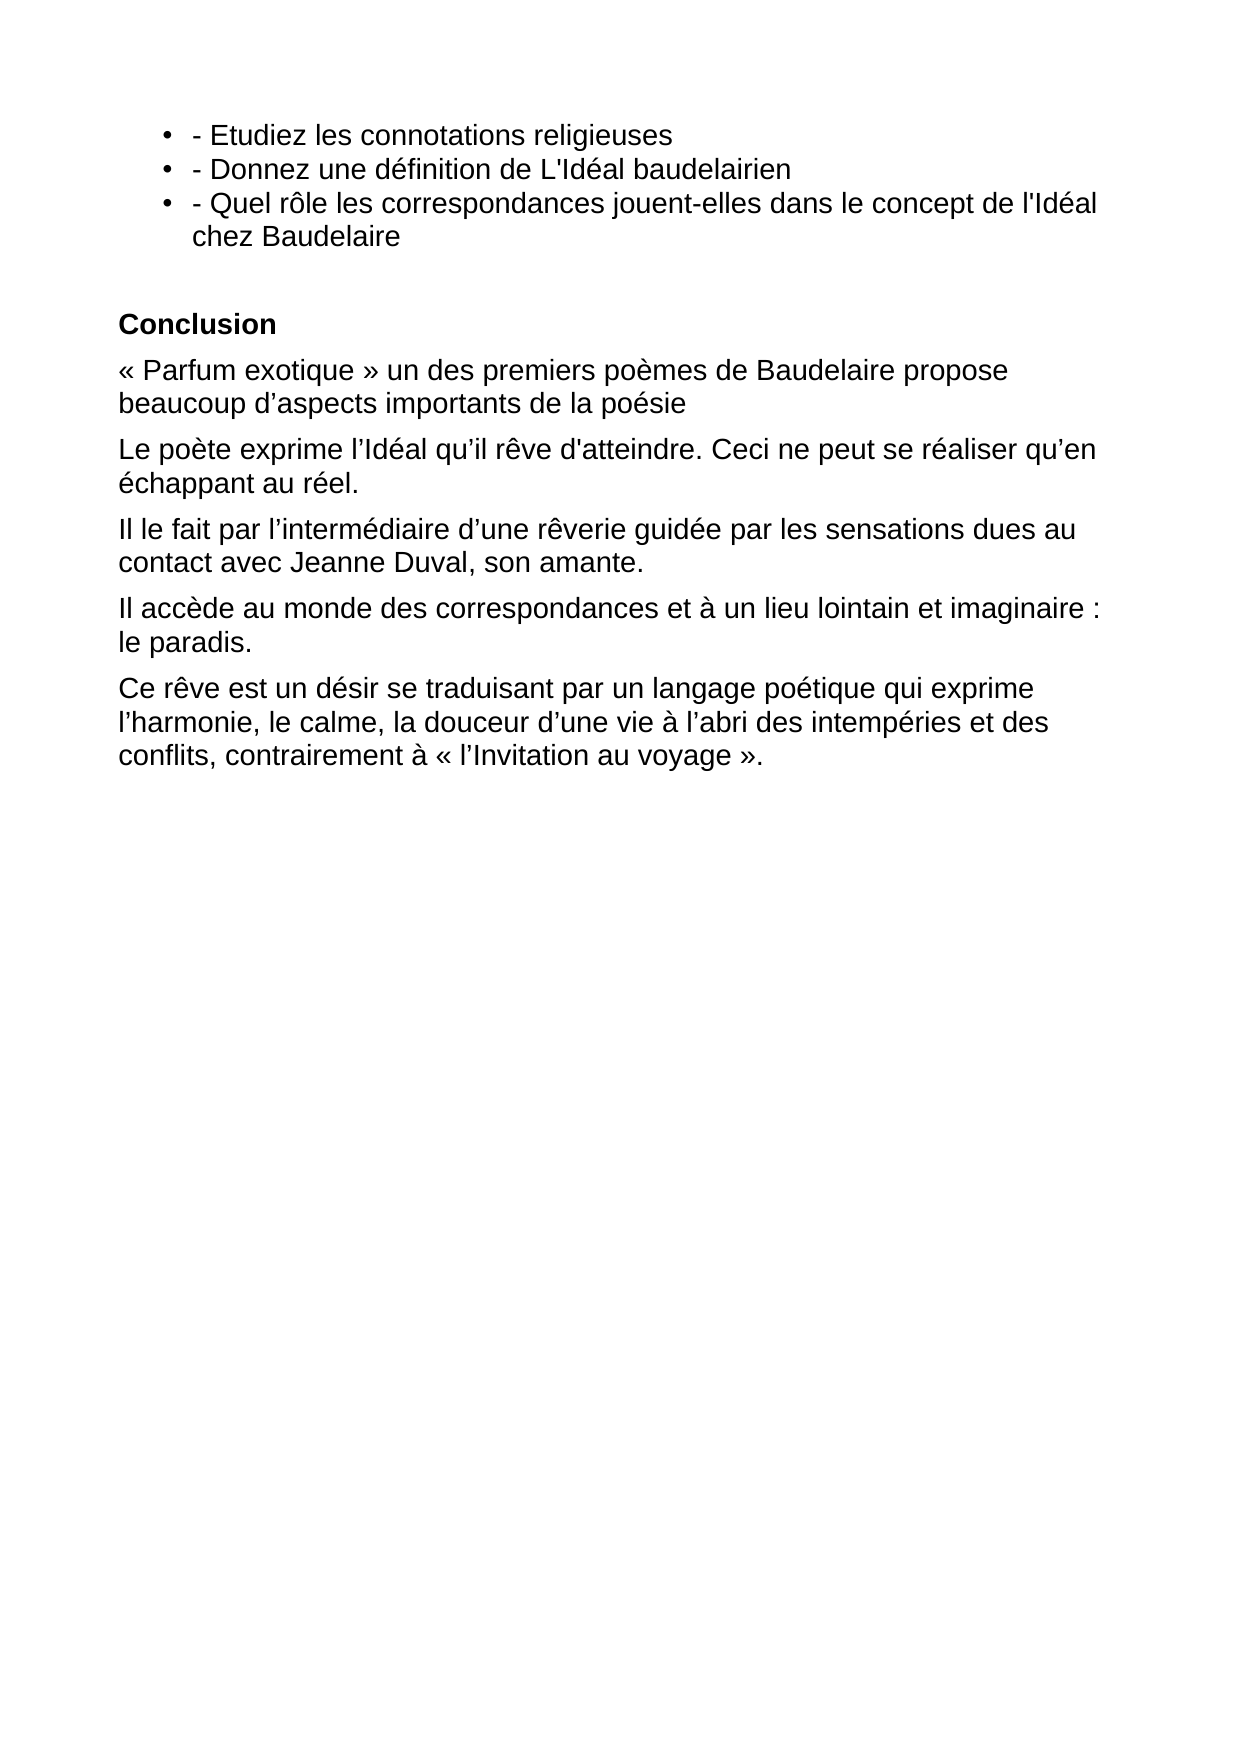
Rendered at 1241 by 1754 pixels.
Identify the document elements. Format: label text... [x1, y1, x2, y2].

text Le poète exprime l’Idéal qu’il rêve d'atteindre. Ceci ne peut se réaliser qu’en échappant au réel. [118, 432, 1122, 499]
list - Quel rôle les correspondances jouent-elles dans le concept de l'Idéal chez Baudelaire [162, 186, 1122, 253]
text Conclusion [118, 307, 1122, 340]
text Il accède au monde des correspondances et à un lieu lointain et imaginaire : le paradis. [118, 591, 1122, 658]
text Ce rêve est un désir se traduisant par un langage poétique qui exprime l’harmonie, le calme, la douceur d’une vie à l’abri des intempéries et des conflits, contrairement à « l’Invitation au voyage ». [118, 671, 1122, 772]
list - Donnez une définition de L'Idéal baudelairien [162, 152, 1122, 186]
text Il le fait par l’intermédiaire d’une rêverie guidée par les sensations dues au contact avec Jeanne Duval, son amante. [118, 512, 1122, 579]
list - Etudiez les connotations religieuses [162, 118, 1122, 152]
text « Parfum exotique » un des premiers poèmes de Baudelaire propose beaucoup d’aspects importants de la poésie [118, 353, 1122, 420]
